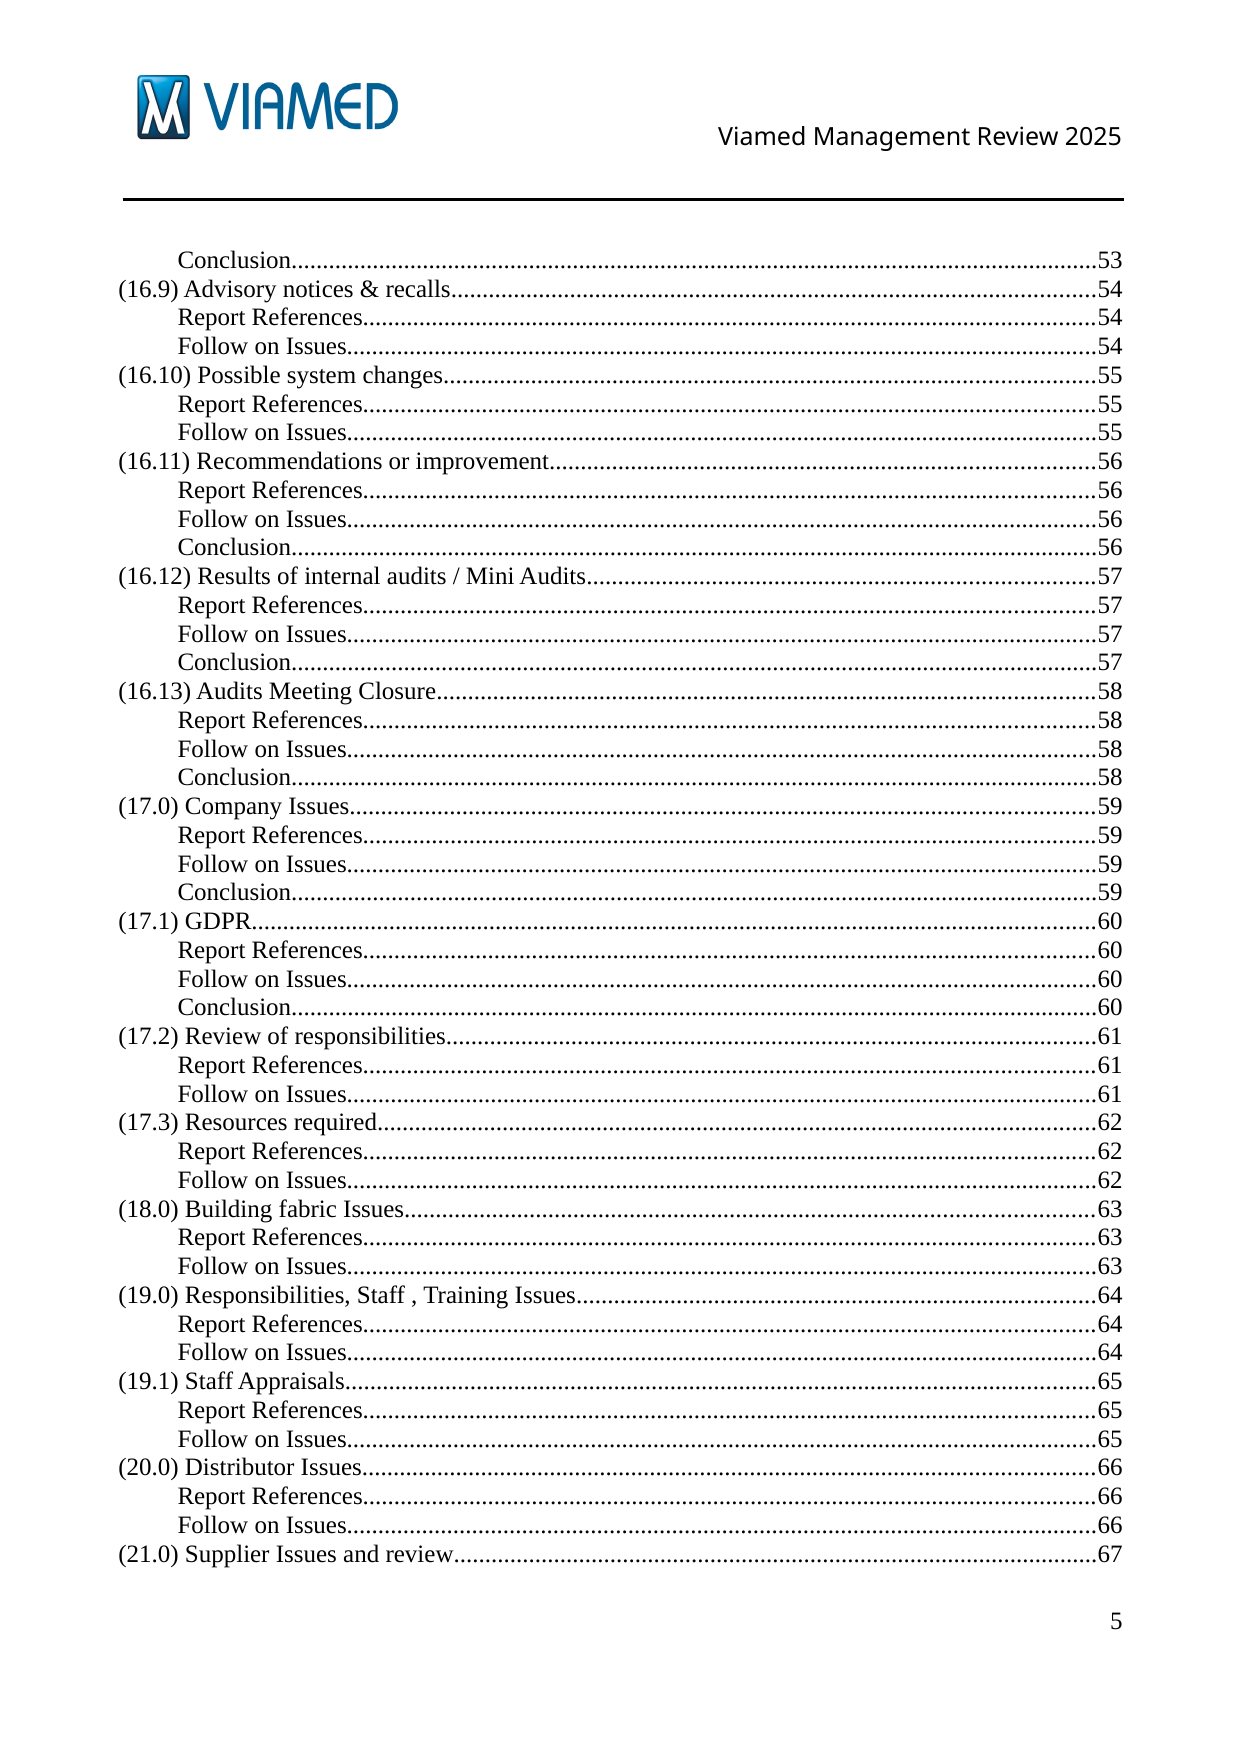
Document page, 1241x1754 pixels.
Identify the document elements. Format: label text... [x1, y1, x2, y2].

text (16.12) Results of internal audits / Mini Audits 57 [118, 561, 1122, 590]
text Report References 59 [177, 820, 1122, 849]
text (21.0) Supplier Issues and review 67 [118, 1539, 1122, 1567]
text Follow on Issues 57 [177, 619, 1122, 647]
text Conclusion 53 [177, 245, 1122, 274]
text Follow on Issues 66 [177, 1510, 1122, 1539]
text Conclusion 58 [177, 762, 1122, 791]
text Conclusion 56 [177, 532, 1122, 561]
text Follow on Issues 65 [177, 1424, 1122, 1452]
text Report References 65 [177, 1395, 1122, 1424]
text Follow on Issues 56 [177, 504, 1122, 532]
picture [133, 65, 401, 149]
text Follow on Issues 60 [177, 964, 1122, 992]
text Report References 57 [177, 590, 1122, 619]
text Follow on Issues 58 [177, 734, 1122, 762]
text Report References 58 [177, 705, 1122, 734]
text Follow on Issues 62 [177, 1165, 1122, 1194]
text Report References 56 [177, 475, 1122, 504]
text Report References 54 [177, 302, 1122, 331]
text (17.2) Review of responsibilities 61 [118, 1021, 1122, 1050]
text (20.0) Distributor Issues 66 [118, 1452, 1122, 1481]
text (19.0) Responsibilities, Staff , Training Issues 64 [118, 1280, 1122, 1309]
text Follow on Issues 64 [177, 1337, 1122, 1366]
text Report References 63 [177, 1222, 1122, 1251]
text (16.13) Audits Meeting Closure 58 [118, 676, 1122, 705]
text Report References 61 [177, 1050, 1122, 1079]
text Report References 66 [177, 1481, 1122, 1510]
text Report References 60 [177, 935, 1122, 964]
text Report References 62 [177, 1136, 1122, 1165]
text (18.0) Building fabric Issues 63 [118, 1194, 1122, 1222]
text Follow on Issues 63 [177, 1251, 1122, 1280]
text (17.1) GDPR 60 [118, 906, 1122, 935]
text Follow on Issues 61 [177, 1079, 1122, 1107]
text Conclusion 59 [177, 877, 1122, 906]
text (17.0) Company Issues 59 [118, 791, 1122, 820]
text Follow on Issues 55 [177, 417, 1122, 446]
text (17.3) Resources required 62 [118, 1107, 1122, 1136]
text Report References 64 [177, 1309, 1122, 1337]
text Report References 55 [177, 389, 1122, 417]
text Conclusion 57 [177, 647, 1122, 676]
text (16.11) Recommendations or improvement 56 [118, 446, 1122, 475]
text (16.10) Possible system changes 55 [118, 360, 1122, 389]
text (19.1) Staff Appraisals 65 [118, 1366, 1122, 1395]
text Follow on Issues 54 [177, 331, 1122, 360]
text Conclusion 60 [177, 992, 1122, 1021]
text Follow on Issues 59 [177, 849, 1122, 877]
text (16.9) Advisory notices & recalls 54 [118, 274, 1122, 302]
